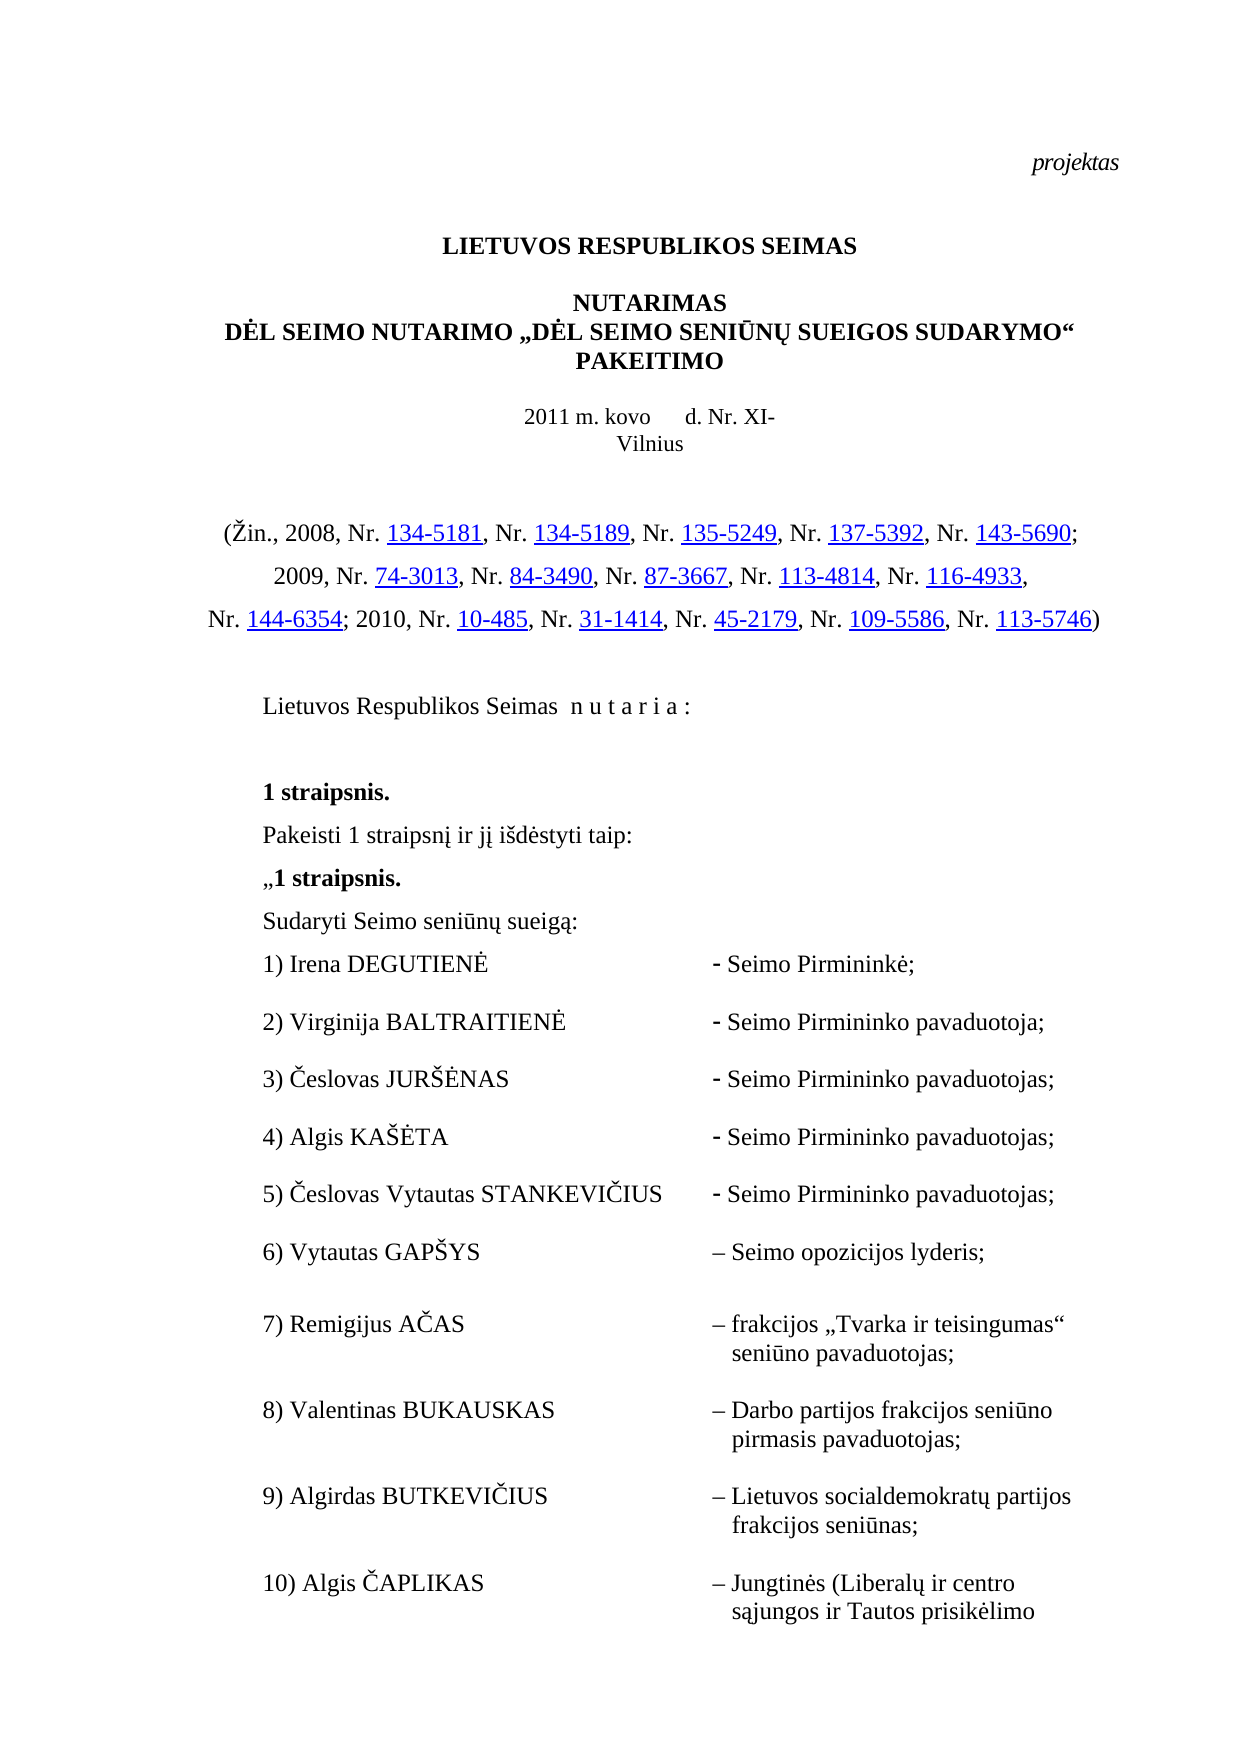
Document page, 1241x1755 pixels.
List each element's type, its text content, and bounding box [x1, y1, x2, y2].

text DĖL SEIMO NUTARIMO „DĖL SEIMO SENIŪNŲ SUEIGOS SUDARYMO“ PAKEITIMO [177, 317, 1122, 374]
text Lietuvos Respublikos Seimas n u t a r i a : [187, 691, 1120, 719]
text sąjungos ir Tautos prisikėlimo [187, 1596, 1120, 1625]
text LIETUVOS RESPUBLIKOS SEIMAS [177, 231, 1122, 259]
text 6) Vytautas GAPŠYS – Seimo opozicijos lyderis; [187, 1237, 1112, 1266]
text projektas [177, 147, 1122, 176]
text 2011 m. kovo d. Nr. XI- Vilnius [177, 403, 1122, 456]
text 1) Irena DEGUTIENĖ - Seimo Pirmininkė; [187, 949, 1120, 978]
text Nr. 144-6354; 2010, Nr. 10-485, Nr. 31-1414, Nr. 45-2179, Nr. 109-5586, Nr. 113-5746) [187, 604, 1120, 633]
text 2) Virginija BALTRAITIENĖ - Seimo Pirmininko pavaduotoja; [187, 1007, 1120, 1036]
text 5) Česlovas Vytautas STANKEVIČIUS - Seimo Pirmininko pavaduotojas; [187, 1179, 1120, 1208]
text Pakeisti 1 straipsnį ir jį išdėstyti taip: [187, 820, 1120, 849]
text 3) Česlovas JURŠĖNAS - Seimo Pirmininko pavaduotojas; [187, 1064, 1120, 1093]
text NUTARIMAS [177, 288, 1122, 317]
text Sudaryti Seimo seniūnų sueigą: [187, 906, 1118, 935]
text (Žin., 2008, Nr. 134-5181, Nr. 134-5189, Nr. 135-5249, Nr. 137-5392, Nr. 143-5690; [187, 518, 1120, 547]
text pirmasis pavaduotojas; [187, 1424, 1120, 1453]
text frakcijos seniūnas; [187, 1510, 1120, 1539]
text „1 straipsnis. [187, 863, 1112, 892]
text 1 straipsnis. [187, 777, 1120, 806]
text seniūno pavaduotojas; [187, 1338, 1120, 1366]
text 9) Algirdas BUTKEVIČIUS – Lietuvos socialdemokratų partijos [187, 1481, 1120, 1510]
text 7) Remigijus AČAS – frakcijos „Tvarka ir teisingumas“ [187, 1309, 1120, 1338]
text 2009, Nr. 74-3013, Nr. 84-3490, Nr. 87-3667, Nr. 113-4814, Nr. 116-4933, [187, 561, 1120, 590]
text 4) Algis KAŠĖTA - Seimo Pirmininko pavaduotojas; [187, 1122, 1120, 1151]
text 8) Valentinas BUKAUSKAS – Darbo partijos frakcijos seniūno [187, 1395, 1120, 1424]
text 10) Algis ČAPLIKAS – Jungtinės (Liberalų ir centro [262, 1568, 1120, 1596]
